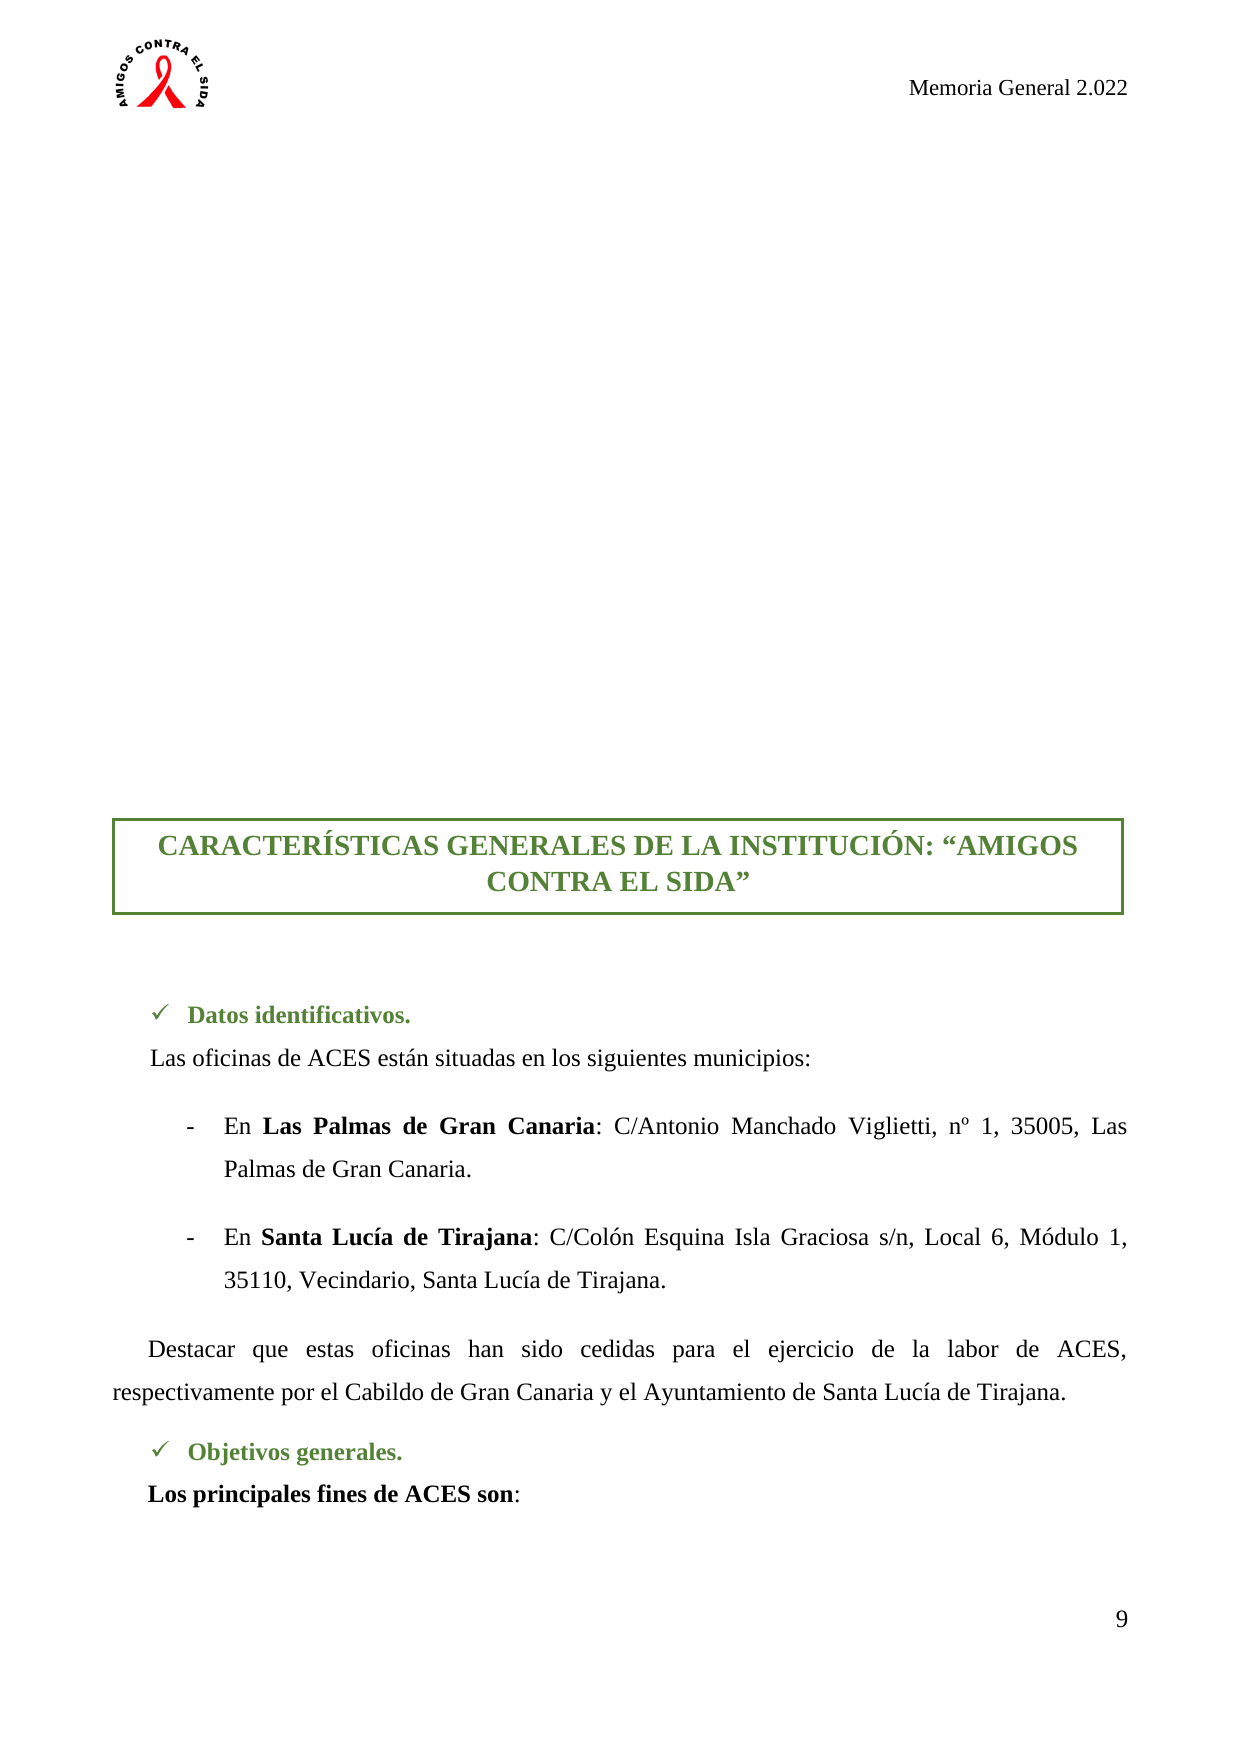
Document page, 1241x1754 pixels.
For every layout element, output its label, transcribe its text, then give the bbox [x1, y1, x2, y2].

text Destacar que estas oficinas han sido cedidas para el ejercicio de la labor de ACES, respectivamente por el Cabildo de Gran Canaria y el Ayuntamiento de Santa Lucía de Tirajana. [112, 1334, 1128, 1406]
list Objetivos generales. [150, 1437, 1128, 1465]
text Los principales fines de ACES son: [112, 1479, 1128, 1508]
list Datos identificativos. [150, 1000, 1128, 1029]
list En Santa Lucía de Tirajana: C/Colón Esquina Isla Graciosa s/n, Local 6, Módulo 1, 35110, Vecindario, Santa Lucía de Tirajana. [186, 1222, 1128, 1294]
text Las oficinas de ACES están situadas en los siguientes municipios: [112, 1043, 1128, 1072]
subtitle CARACTERÍSTICAS GENERALES DE LA INSTITUCIÓN: “AMIGOS CONTRA EL SIDA” [130, 828, 1106, 897]
list En Las Palmas de Gran Canaria: C/Antonio Manchado Viglietti, nº 1, 35005, Las Palmas de Gran Canaria. [186, 1111, 1128, 1183]
